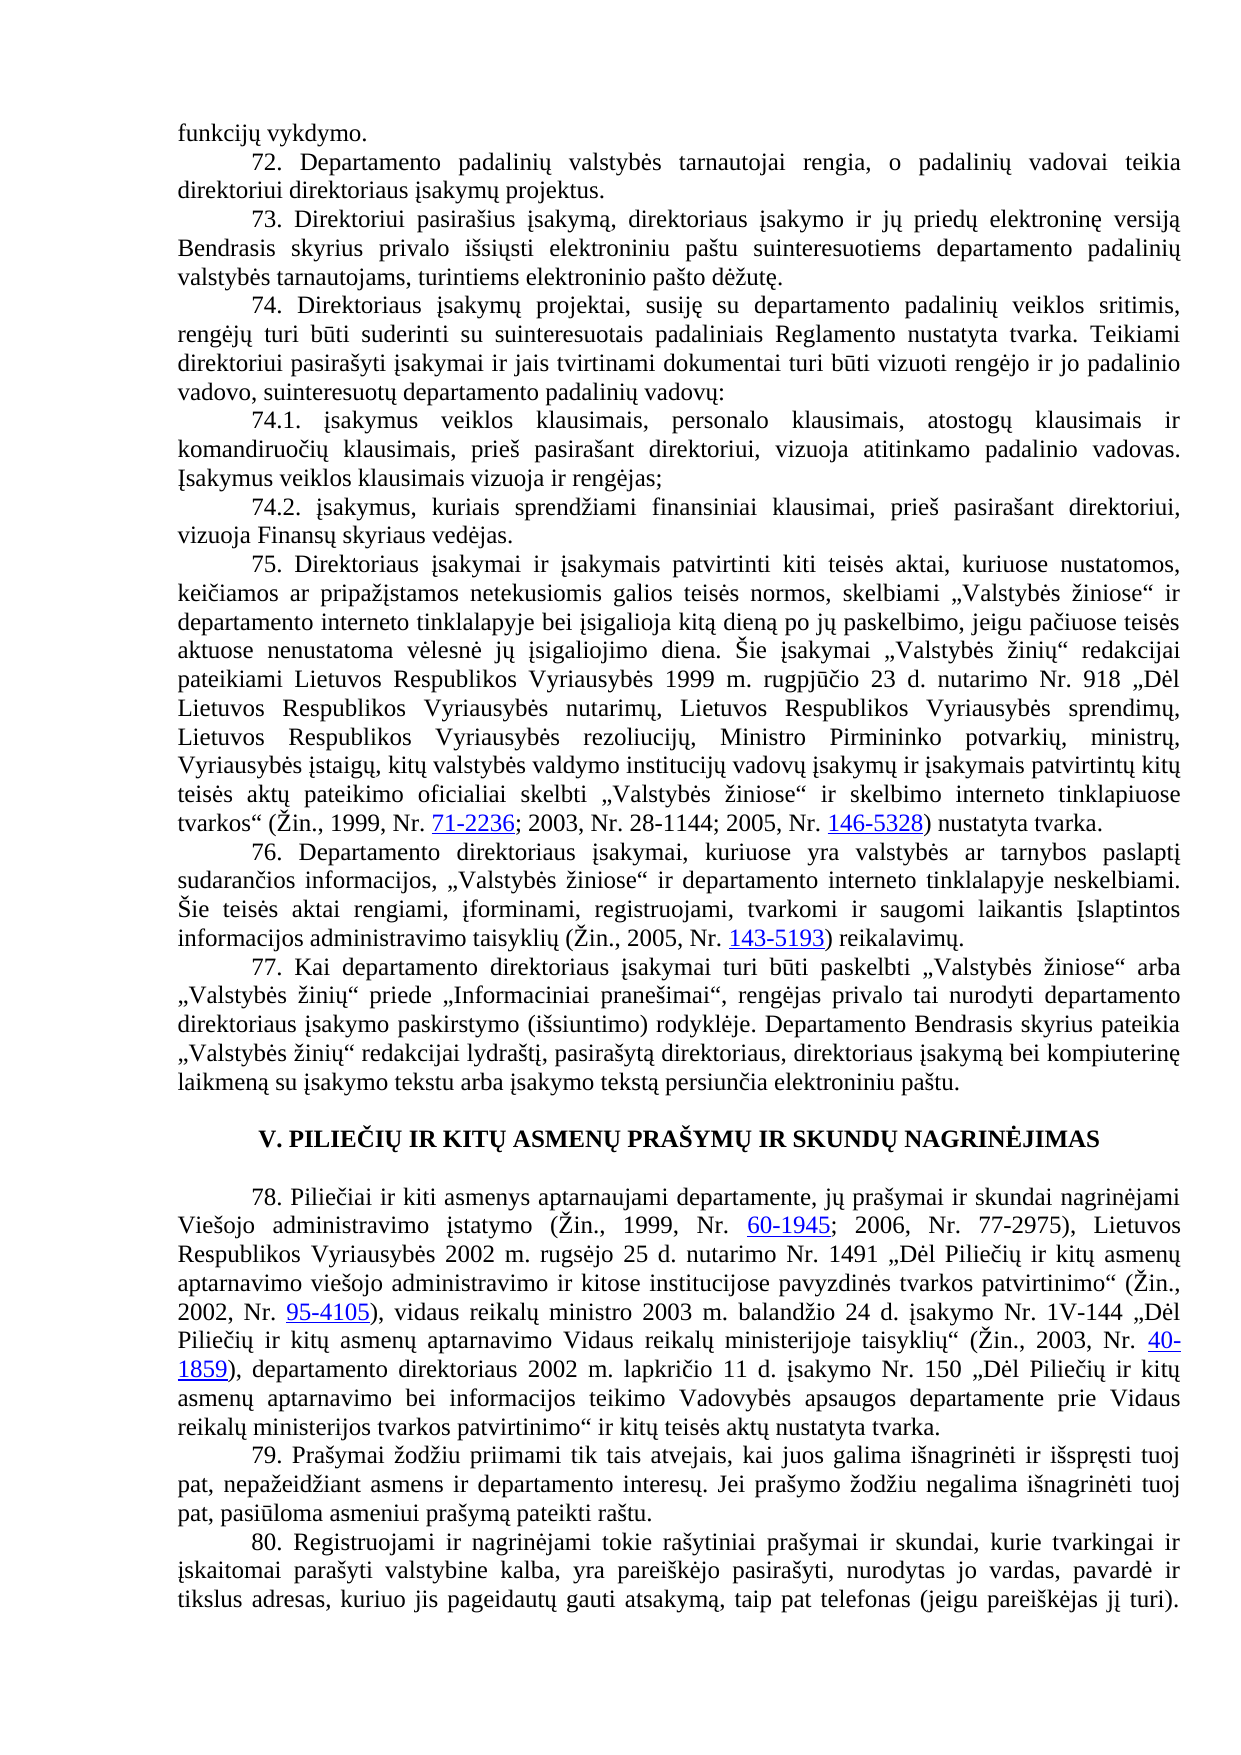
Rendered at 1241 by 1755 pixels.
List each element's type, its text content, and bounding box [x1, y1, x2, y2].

text 78. Piliečiai ir kiti asmenys aptarnaujami departamente, jų prašymai ir skundai nagrinėjami Viešojo administravimo įstatymo (Žin., 1999, Nr. 60-1945; 2006, Nr. 77-2975), Lietuvos Respublikos Vyriausybės 2002 m. rugsėjo 25 d. nutarimo Nr. 1491 „Dėl Piliečių ir kitų asmenų aptarnavimo viešojo administravimo ir kitose institucijose pavyzdinės tvarkos patvirtinimo“ (Žin., 2002, Nr. 95-4105), vidaus reikalų ministro 2003 m. balandžio 24 d. įsakymo Nr. 1V-144 „Dėl Piliečių ir kitų asmenų aptarnavimo Vidaus reikalų ministerijoje taisyklių“ (Žin., 2003, Nr. 40-1859), departamento direktoriaus 2002 m. lapkričio 11 d. įsakymo Nr. 150 „Dėl Piliečių ir kitų asmenų aptarnavimo bei informacijos teikimo Vadovybės apsaugos departamente prie Vidaus reikalų ministerijos tvarkos patvirtinimo“ ir kitų teisės aktų nustatyta tvarka. [177, 1182, 1181, 1441]
text 74.1. įsakymus veiklos klausimais, personalo klausimais, atostogų klausimais ir komandiruočių klausimais, prieš pasirašant direktoriui, vizuoja atitinkamo padalinio vadovas. Įsakymus veiklos klausimais vizuoja ir rengėjas; [177, 406, 1181, 492]
text 75. Direktoriaus įsakymai ir įsakymais patvirtinti kiti teisės aktai, kuriuose nustatomos, keičiamos ar pripažįstamos netekusiomis galios teisės normos, skelbiami „Valstybės žiniose“ ir departamento interneto tinklalapyje bei įsigalioja kitą dieną po jų paskelbimo, jeigu pačiuose teisės aktuose nenustatoma vėlesnė jų įsigaliojimo diena. Šie įsakymai „Valstybės žinių“ redakcijai pateikiami Lietuvos Respublikos Vyriausybės 1999 m. rugpjūčio 23 d. nutarimo Nr. 918 „Dėl Lietuvos Respublikos Vyriausybės nutarimų, Lietuvos Respublikos Vyriausybės sprendimų, Lietuvos Respublikos Vyriausybės rezoliucijų, Ministro Pirmininko potvarkių, ministrų, Vyriausybės įstaigų, kitų valstybės valdymo institucijų vadovų įsakymų ir įsakymais patvirtintų kitų teisės aktų pateikimo oficialiai skelbti „Valstybės žiniose“ ir skelbimo interneto tinklapiuose tvarkos“ (Žin., 1999, Nr. 71-2236; 2003, Nr. 28-1144; 2005, Nr. 146-5328) nustatyta tvarka. [177, 549, 1181, 837]
text V. PILIEČIŲ IR KITŲ ASMENŲ PRAŠYMŲ IR SKUNDŲ NAGRINĖJIMAS [177, 1124, 1181, 1153]
text funkcijų vykdymo. [177, 118, 1181, 147]
text 80. Registruojami ir nagrinėjami tokie rašytiniai prašymai ir skundai, kurie tvarkingai ir įskaitomai parašyti valstybine kalba, yra pareiškėjo pasirašyti, nurodytas jo vardas, pavardė ir tikslus adresas, kuriuo jis pageidautų gauti atsakymą, taip pat telefonas (jeigu pareiškėjas jį turi). [177, 1527, 1181, 1613]
text 79. Prašymai žodžiu priimami tik tais atvejais, kai juos galima išnagrinėti ir išspręsti tuoj pat, nepažeidžiant asmens ir departamento interesų. Jei prašymo žodžiu negalima išnagrinėti tuoj pat, pasiūloma asmeniui prašymą pateikti raštu. [177, 1441, 1181, 1527]
text 73. Direktoriui pasirašius įsakymą, direktoriaus įsakymo ir jų priedų elektroninę versiją Bendrasis skyrius privalo išsiųsti elektroniniu paštu suinteresuotiems departamento padalinių valstybės tarnautojams, turintiems elektroninio pašto dėžutę. [177, 204, 1181, 291]
text 76. Departamento direktoriaus įsakymai, kuriuose yra valstybės ar tarnybos paslaptį sudarančios informacijos, „Valstybės žiniose“ ir departamento interneto tinklalapyje neskelbiami. Šie teisės aktai rengiami, įforminami, registruojami, tvarkomi ir saugomi laikantis Įslaptintos informacijos administravimo taisyklių (Žin., 2005, Nr. 143-5193) reikalavimų. [177, 837, 1181, 952]
text 77. Kai departamento direktoriaus įsakymai turi būti paskelbti „Valstybės žiniose“ arba „Valstybės žinių“ priede „Informaciniai pranešimai“, rengėjas privalo tai nurodyti departamento direktoriaus įsakymo paskirstymo (išsiuntimo) rodyklėje. Departamento Bendrasis skyrius pateikia „Valstybės žinių“ redakcijai lydraštį, pasirašytą direktoriaus, direktoriaus įsakymą bei kompiuterinę laikmeną su įsakymo tekstu arba įsakymo tekstą persiunčia elektroniniu paštu. [177, 952, 1181, 1096]
text 74.2. įsakymus, kuriais sprendžiami finansiniai klausimai, prieš pasirašant direktoriui, vizuoja Finansų skyriaus vedėjas. [177, 492, 1181, 549]
text 72. Departamento padalinių valstybės tarnautojai rengia, o padalinių vadovai teikia direktoriui direktoriaus įsakymų projektus. [177, 147, 1181, 204]
text 74. Direktoriaus įsakymų projektai, susiję su departamento padalinių veiklos sritimis, rengėjų turi būti suderinti su suinteresuotais padaliniais Reglamento nustatyta tvarka. Teikiami direktoriui pasirašyti įsakymai ir jais tvirtinami dokumentai turi būti vizuoti rengėjo ir jo padalinio vadovo, suinteresuotų departamento padalinių vadovų: [177, 291, 1181, 406]
